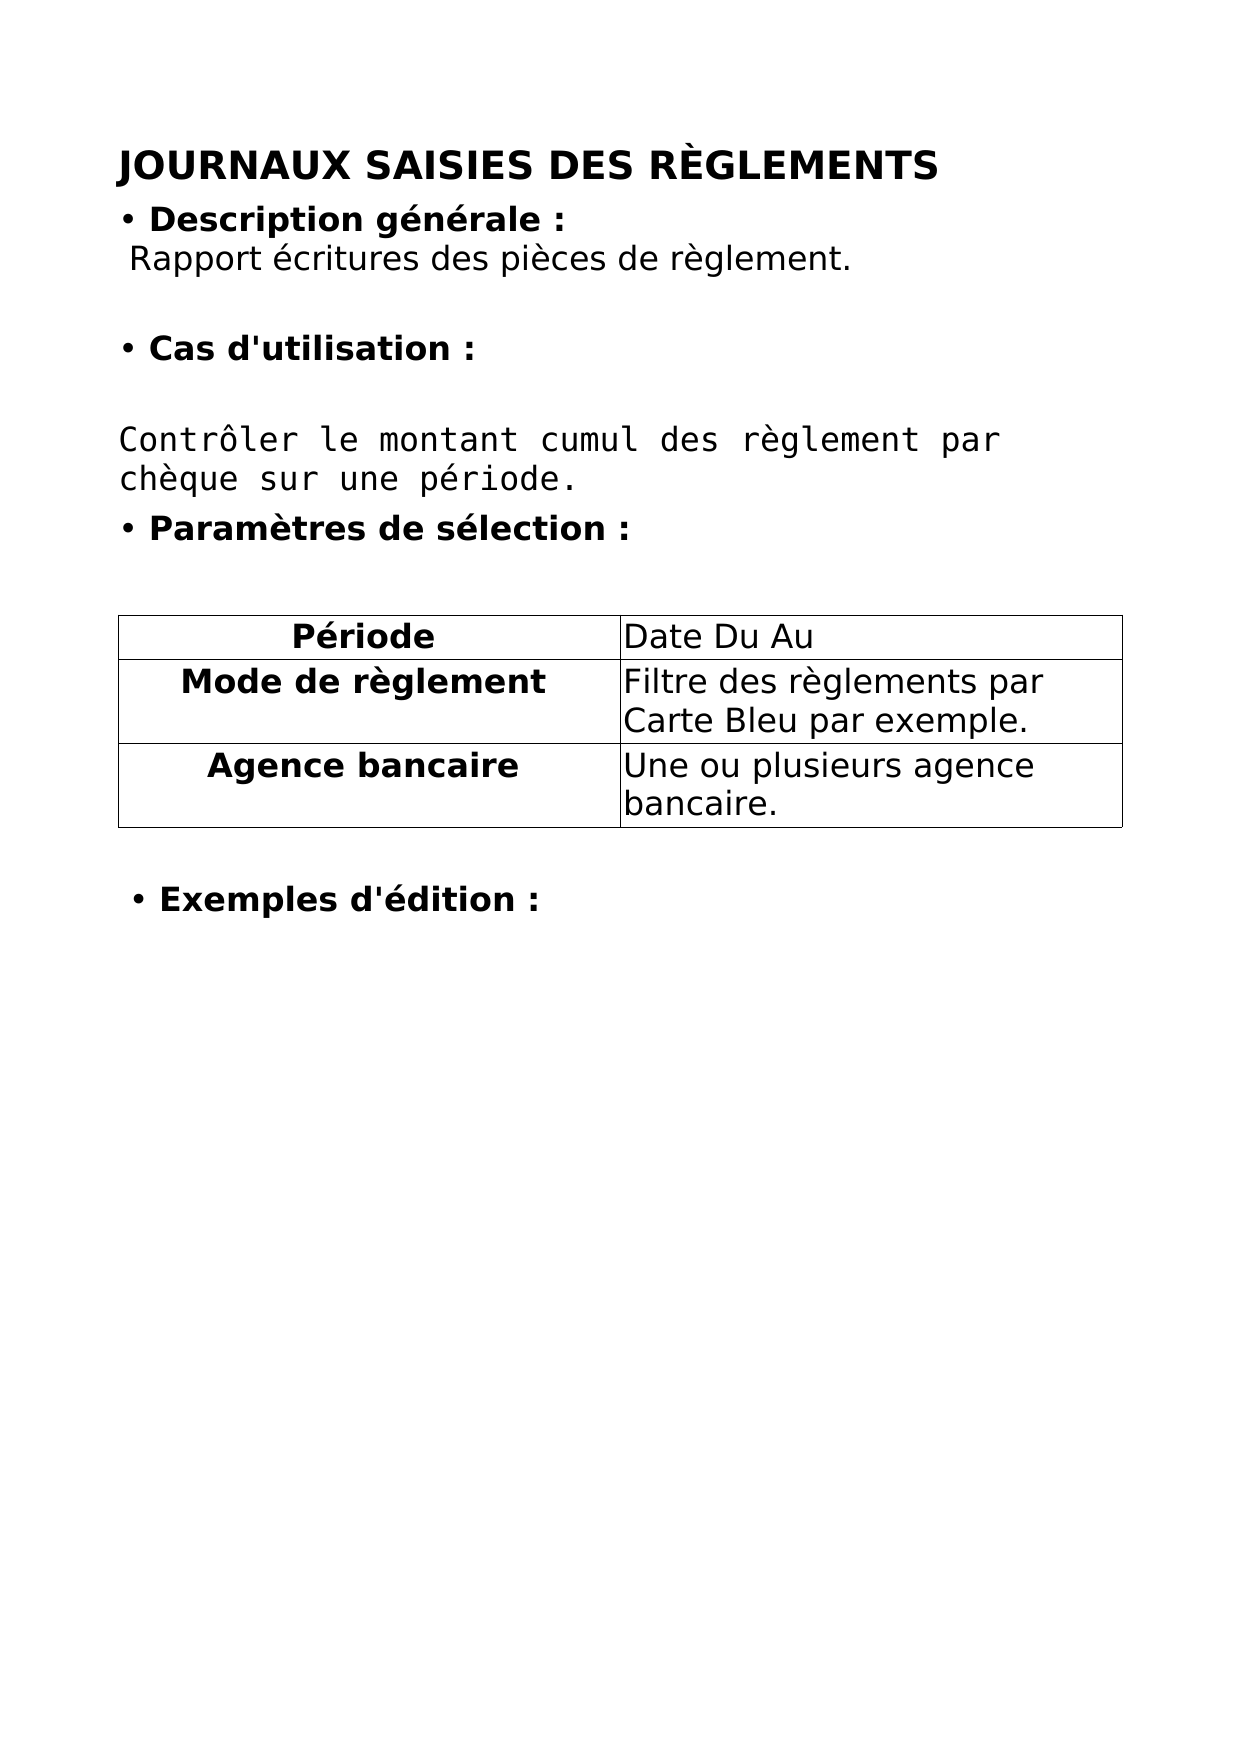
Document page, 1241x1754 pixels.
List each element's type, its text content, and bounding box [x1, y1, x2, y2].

table_header Date Du Au [621, 616, 1122, 659]
text • Cas d'utilisation : [118, 330, 1122, 408]
table_cell Agence bancaire [119, 744, 620, 827]
table_header Période [119, 616, 620, 659]
table_cell Une ou plusieurs agence bancaire. [621, 744, 1122, 827]
text • Description générale : Rapport écritures des pièces de règlement. [118, 201, 1122, 317]
subtitle JOURNAUX SAISIES DES RÈGLEMENTS [118, 143, 1122, 188]
text • Paramètres de sélection : [118, 509, 1122, 587]
text Contrôler le montant cumul des règlement par chèque sur une période. [118, 420, 1122, 498]
table_cell Mode de règlement [119, 660, 620, 743]
table_cell Filtre des règlements par Carte Bleu par exemple. [621, 660, 1122, 743]
text • Exemples d'édition : [118, 842, 1122, 997]
